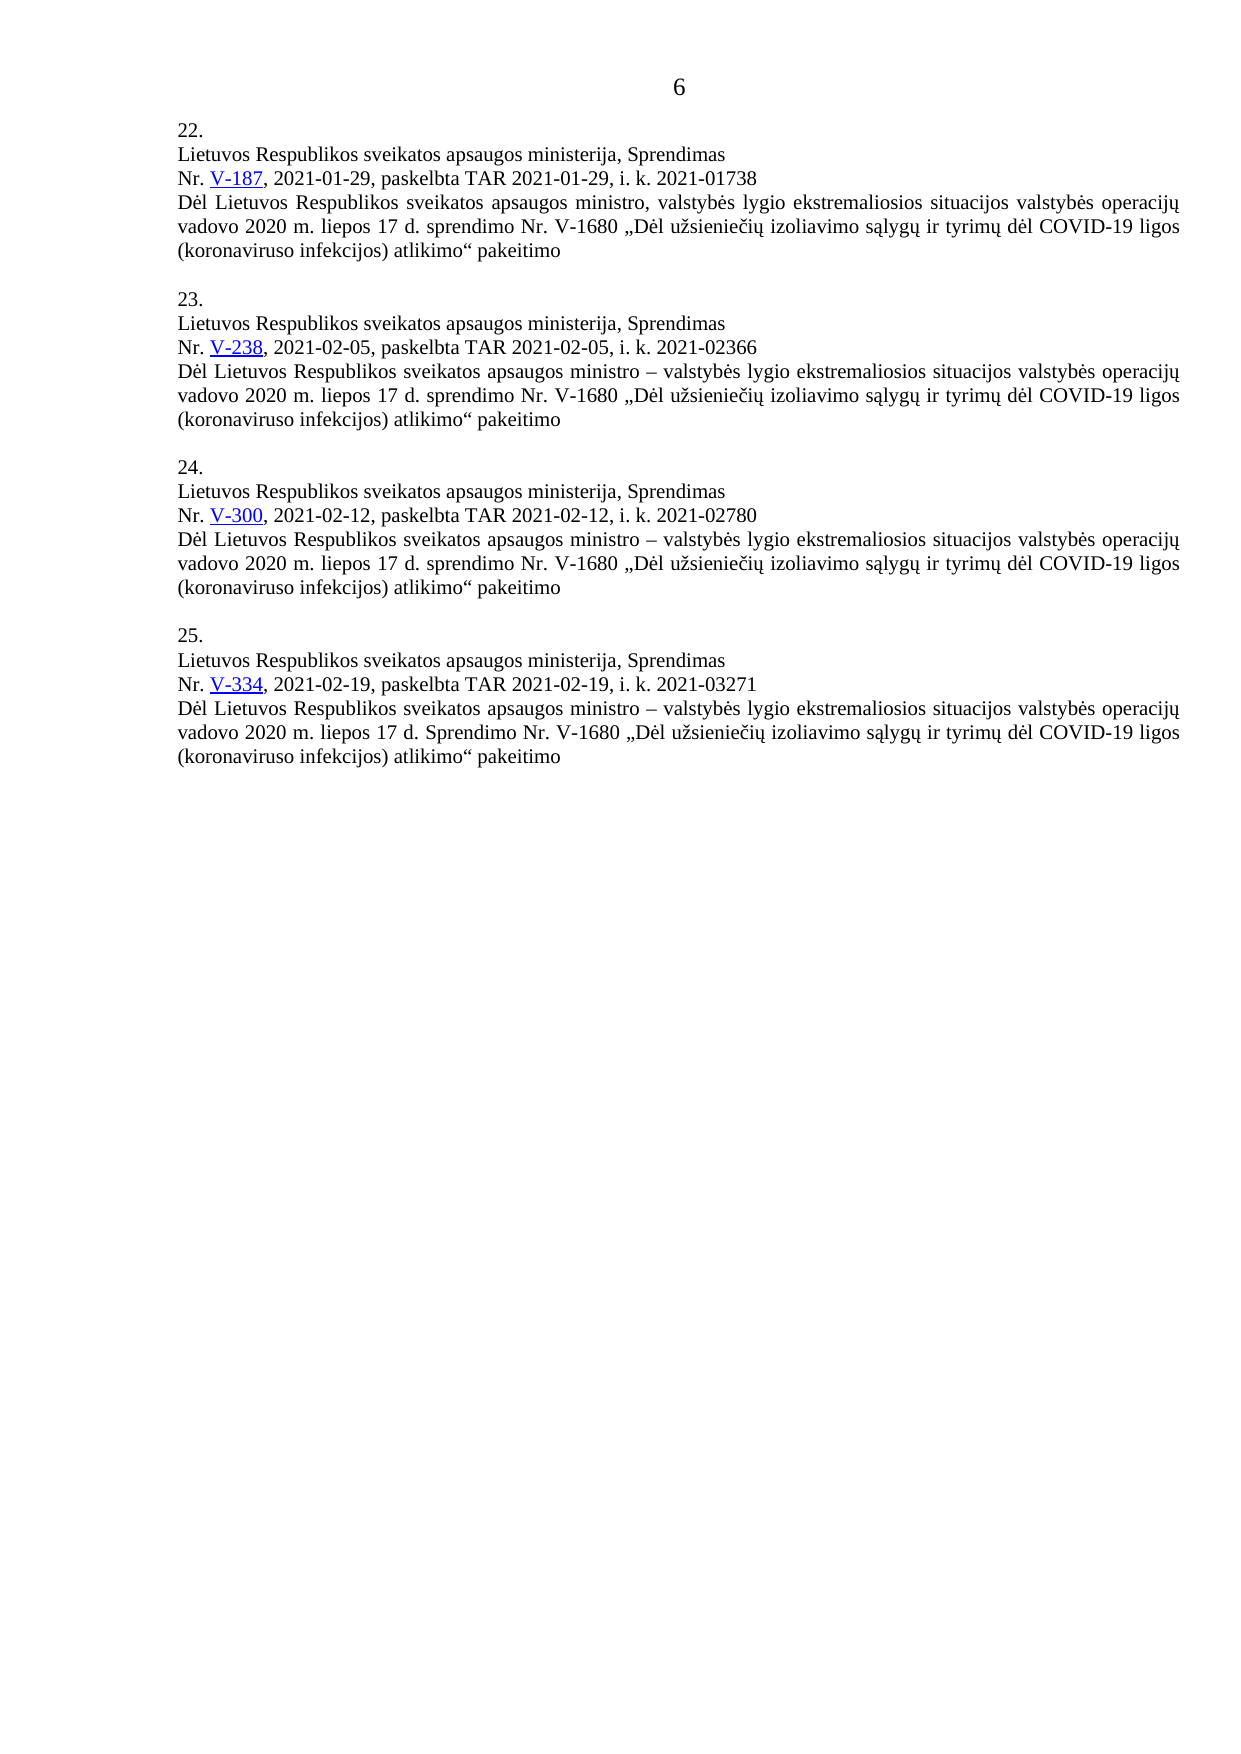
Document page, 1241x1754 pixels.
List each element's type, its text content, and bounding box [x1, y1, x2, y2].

text Dėl Lietuvos Respublikos sveikatos apsaugos ministro – valstybės lygio ekstremaliosios situacijos valstybės operacijų vadovo 2020 m. liepos 17 d. Sprendimo Nr. V-1680 „Dėl užsieniečių izoliavimo sąlygų ir tyrimų dėl COVID-19 ligos (koronaviruso infekcijos) atlikimo“ pakeitimo [177, 696, 1181, 768]
text Nr. V-300, 2021-02-12, paskelbta TAR 2021-02-12, i. k. 2021-02780 [177, 503, 1181, 527]
text Lietuvos Respublikos sveikatos apsaugos ministerija, Sprendimas [177, 647, 1181, 672]
text 25. [177, 623, 1181, 647]
text Dėl Lietuvos Respublikos sveikatos apsaugos ministro – valstybės lygio ekstremaliosios situacijos valstybės operacijų vadovo 2020 m. liepos 17 d. sprendimo Nr. V-1680 „Dėl užsieniečių izoliavimo sąlygų ir tyrimų dėl COVID-19 ligos (koronaviruso infekcijos) atlikimo“ pakeitimo [177, 359, 1181, 431]
text Lietuvos Respublikos sveikatos apsaugos ministerija, Sprendimas [177, 142, 1181, 166]
text 24. [177, 455, 1181, 479]
text 23. [177, 287, 1181, 311]
text Lietuvos Respublikos sveikatos apsaugos ministerija, Sprendimas [177, 311, 1181, 335]
text Nr. V-334, 2021-02-19, paskelbta TAR 2021-02-19, i. k. 2021-03271 [177, 672, 1181, 696]
text Dėl Lietuvos Respublikos sveikatos apsaugos ministro – valstybės lygio ekstremaliosios situacijos valstybės operacijų vadovo 2020 m. liepos 17 d. sprendimo Nr. V-1680 „Dėl užsieniečių izoliavimo sąlygų ir tyrimų dėl COVID-19 ligos (koronaviruso infekcijos) atlikimo“ pakeitimo [177, 527, 1181, 599]
text Nr. V-187, 2021-01-29, paskelbta TAR 2021-01-29, i. k. 2021-01738 [177, 166, 1181, 190]
text Dėl Lietuvos Respublikos sveikatos apsaugos ministro, valstybės lygio ekstremaliosios situacijos valstybės operacijų vadovo 2020 m. liepos 17 d. sprendimo Nr. V-1680 „Dėl užsieniečių izoliavimo sąlygų ir tyrimų dėl COVID-19 ligos (koronaviruso infekcijos) atlikimo“ pakeitimo [177, 190, 1181, 262]
text Nr. V-238, 2021-02-05, paskelbta TAR 2021-02-05, i. k. 2021-02366 [177, 335, 1181, 359]
text 22. [177, 118, 1181, 142]
text Lietuvos Respublikos sveikatos apsaugos ministerija, Sprendimas [177, 479, 1181, 503]
